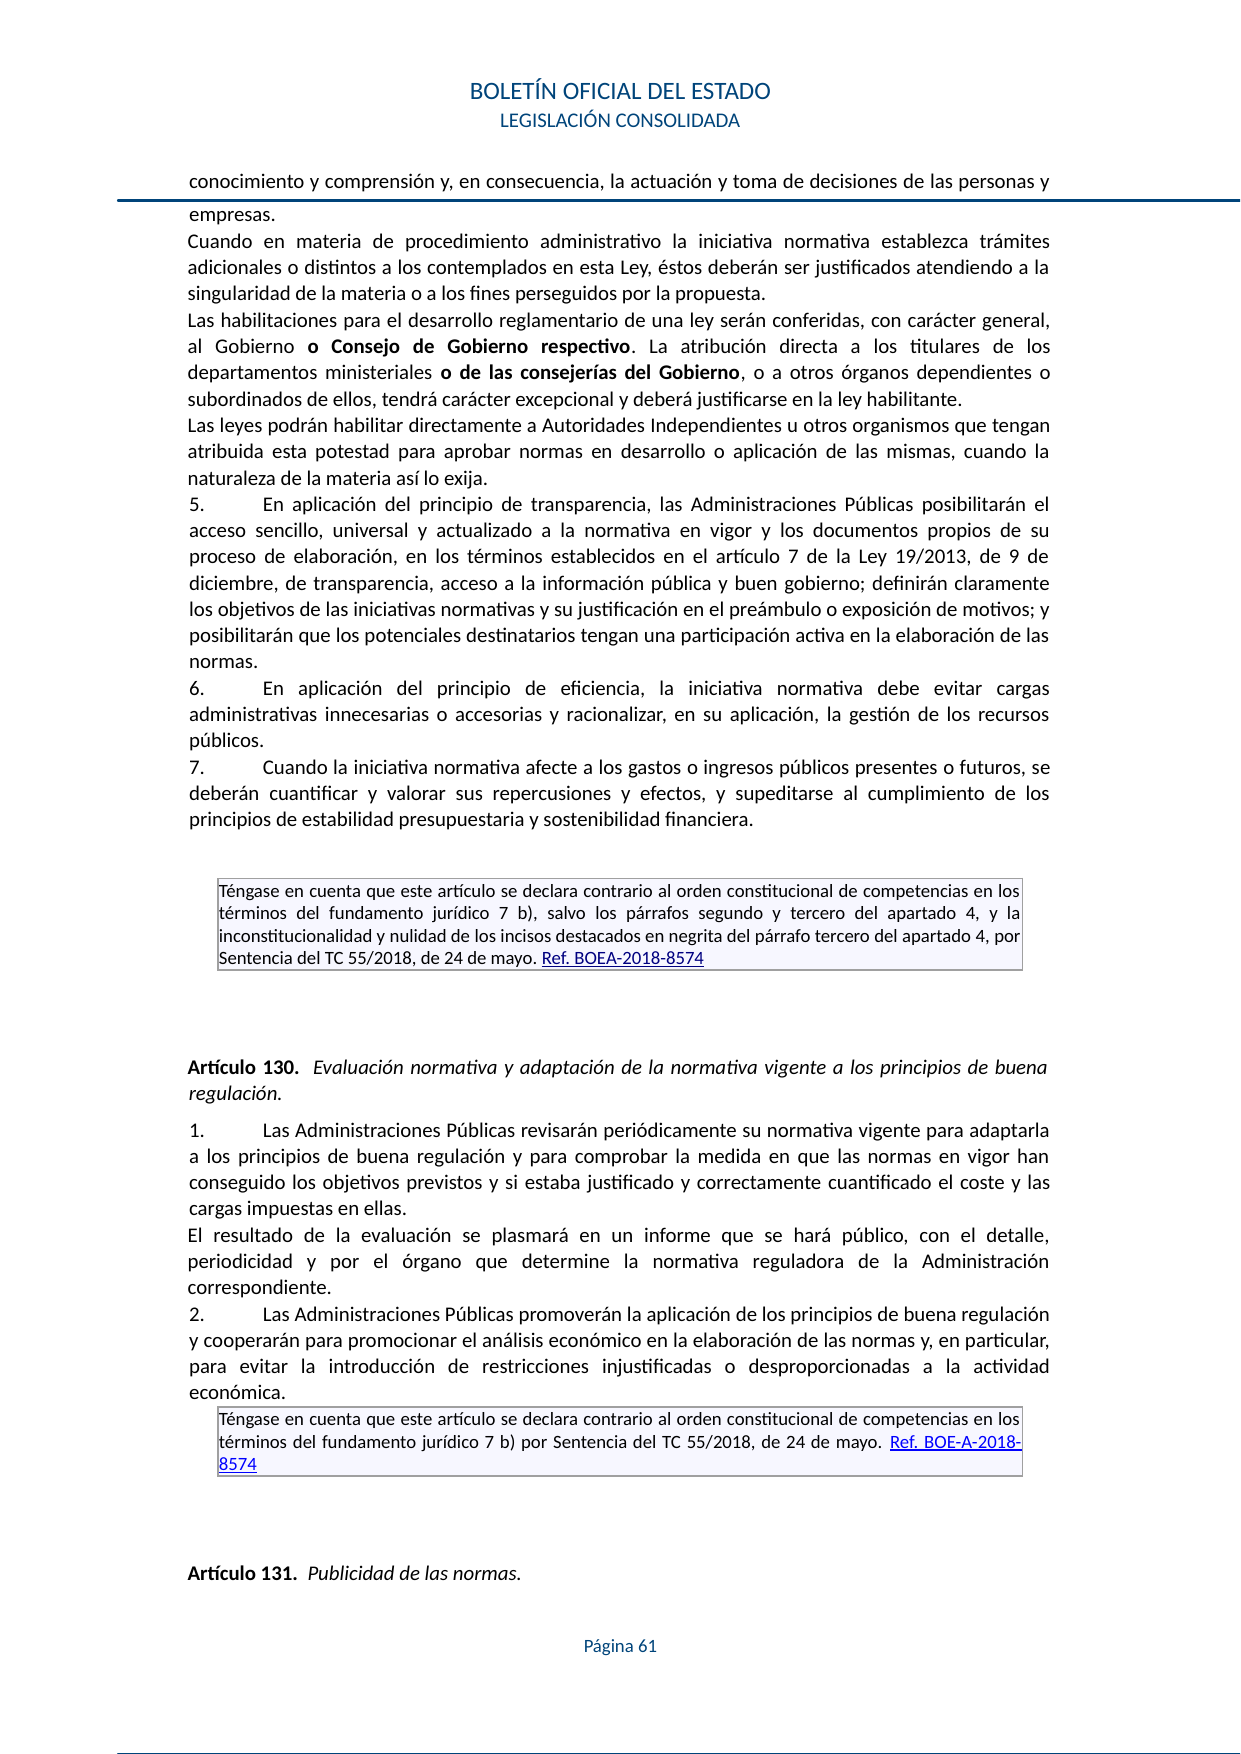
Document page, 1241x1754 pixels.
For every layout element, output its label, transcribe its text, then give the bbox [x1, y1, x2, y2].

text El resultado de la evaluación se plasmará en un informe que se hará público, con el detalle, periodicidad y por el órgano que determine la normativa reguladora de la Administración correspondiente. [187, 1222, 1051, 1300]
text Téngase en cuenta que este artículo se declara contrario al orden constitucional de competencias en los términos del fundamento jurídico 7 b), salvo los párrafos segundo y tercero del apartado 4, y la inconstitucionalidad y nulidad de los incisos destacados en negrita del párrafo tercero del apartado 4, por Sentencia del TC 55/2018, de 24 de mayo. Ref. BOEA-2018-8574 [219, 879, 1022, 969]
text Las habilitaciones para el desarrollo reglamentario de una ley serán conferidas, con carácter general, al Gobierno o Consejo de Gobierno respectivo. La atribución directa a los titulares de los departamentos ministeriales o de las consejerías del Gobierno, o a otros órganos dependientes o subordinados de ellos, tendrá carácter excepcional y deberá justificarse en la ley habilitante. [187, 307, 1051, 411]
list Las Administraciones Públicas promoverán la aplicación de los principios de buena regulación y cooperarán para promocionar el análisis económico en la elaboración de las normas y, en particular, para evitar la introducción de restricciones injustificadas o desproporcionadas a la actividad económica. [189, 1301, 1051, 1405]
list conocimiento y comprensión y, en consecuencia, la actuación y toma de decisiones de las personas y [189, 168, 1051, 199]
list En aplicación del principio de transparencia, las Administraciones Públicas posibilitarán el acceso sencillo, universal y actualizado a la normativa en vigor y los documentos propios de su proceso de elaboración, en los términos establecidos en el artículo 7 de la Ley 19/2013, de 9 de diciembre, de transparencia, acceso a la información pública y buen gobierno; definirán claramente los objetivos de las iniciativas normativas y su justificación en el preámbulo o exposición de motivos; y posibilitarán que los potenciales destinatarios tengan una participación activa en la elaboración de las normas. [189, 491, 1051, 674]
text Las leyes podrán habilitar directamente a Autoridades Independientes u otros organismos que tengan atribuida esta potestad para aprobar normas en desarrollo o aplicación de las mismas, cuando la naturaleza de la materia así lo exija. [187, 412, 1051, 490]
list empresas. [189, 202, 1051, 227]
list Las Administraciones Públicas revisarán periódicamente su normativa vigente para adaptarla a los principios de buena regulación y para comprobar la medida en que las normas en vigor han conseguido los objetivos previstos y si estaba justificado y correctamente cuantificado el coste y las cargas impuestas en ellas. [189, 1117, 1051, 1221]
text Artículo 131. Publicidad de las normas. [187, 1560, 1051, 1586]
text Artículo 130. Evaluación normativa y adaptación de la normativa vigente a los principios de buena regulación. [187, 1054, 1051, 1106]
list Cuando la iniciativa normativa afecte a los gastos o ingresos públicos presentes o futuros, se deberán cuantificar y valorar sus repercusiones y efectos, y supeditarse al cumplimiento de los principios de estabilidad presupuestaria y sostenibilidad financiera. [189, 754, 1051, 832]
list En aplicación del principio de eficiencia, la iniciativa normativa debe evitar cargas administrativas innecesarias o accesorias y racionalizar, en su aplicación, la gestión de los recursos públicos. [189, 675, 1051, 753]
text Téngase en cuenta que este artículo se declara contrario al orden constitucional de competencias en los términos del fundamento jurídico 7 b) por Sentencia del TC 55/2018, de 24 de mayo. Ref. BOE-A-2018-8574 [219, 1408, 1022, 1475]
text Cuando en materia de procedimiento administrativo la iniciativa normativa establezca trámites adicionales o distintos a los contemplados en esta Ley, éstos deberán ser justificados atendiendo a la singularidad de la materia o a los fines perseguidos por la propuesta. [187, 228, 1051, 306]
